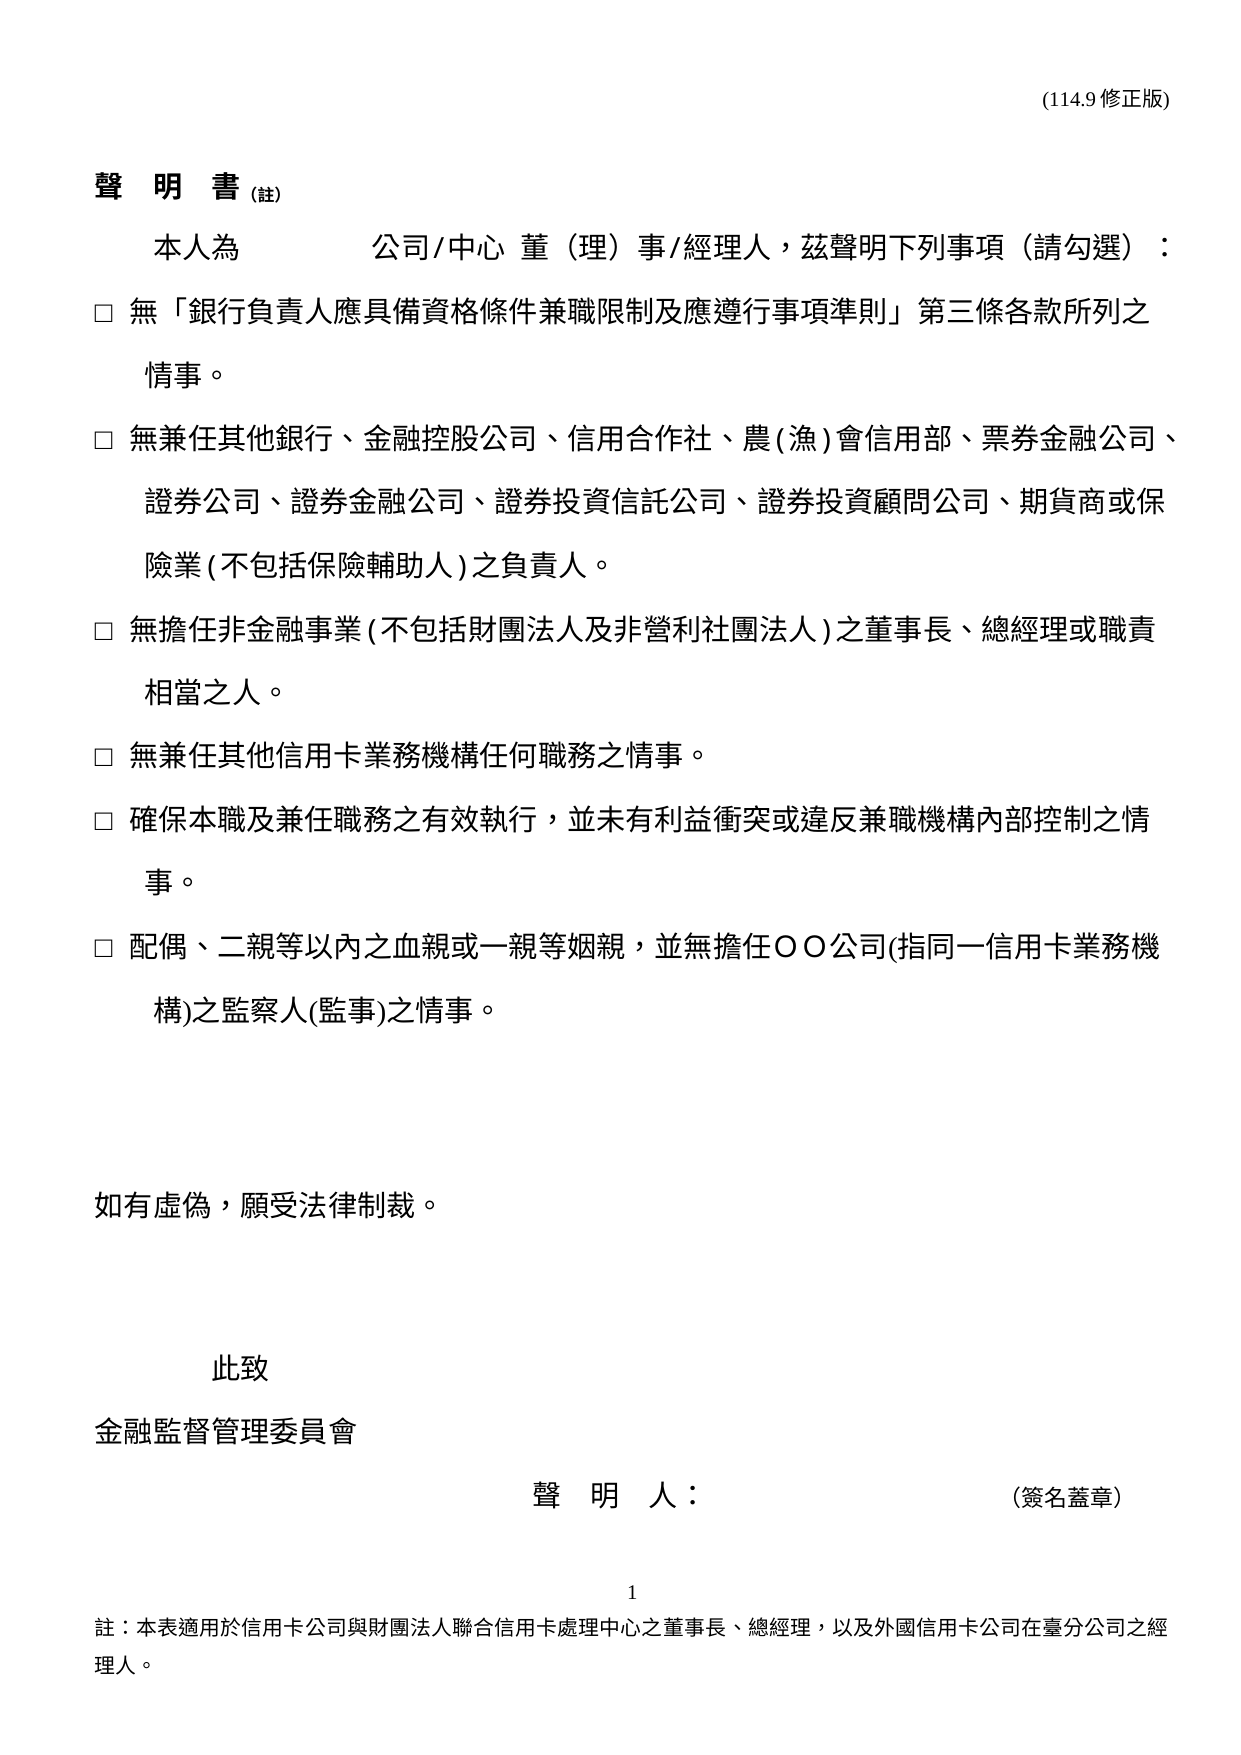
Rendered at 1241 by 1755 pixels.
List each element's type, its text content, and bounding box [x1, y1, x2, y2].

text □ 無「銀行負責人應具備資格條件兼職限制及應遵行事項準則」第三條各款所列之情事。 [94, 288, 1169, 394]
text 如有虛偽，願受法律制裁。 [94, 1183, 1169, 1225]
text □ 無兼任其他信用卡業務機構任何職務之情事。 [94, 733, 1169, 775]
text 此致 [94, 1345, 1169, 1387]
text 金融監督管理委員會 [94, 1409, 1169, 1451]
subtitle 聲 明 書（註） [94, 131, 1169, 206]
text □ 確保本職及兼任職務之有效執行，並未有利益衝突或違反兼職機構內部控制之情事。 [94, 797, 1169, 902]
text □ 無兼任其他銀行、金融控股公司、信用合作社、農(漁)會信用部、票券金融公司、證券公司、證券金融公司、證券投資信託公司、證券投資顧問公司、期貨商或保險業(不包括保險輔助人)之負責人。 [94, 416, 1169, 585]
text 本人為 公司/中心 董（理）事/經理人，茲聲明下列事項（請勾選）： [94, 225, 1169, 267]
text □ 配偶、二親等以內之血親或一親等姻親，並無擔任ＯＯ公司(指同一信用卡業務機構)之監察人(監事)之情事。 [94, 923, 1169, 1029]
text 聲 明 人： （簽名蓋章） [94, 1472, 1169, 1514]
text □ 無擔任非金融事業(不包括財團法人及非營利社團法人)之董事長、總經理或職責相當之人。 [94, 606, 1169, 712]
